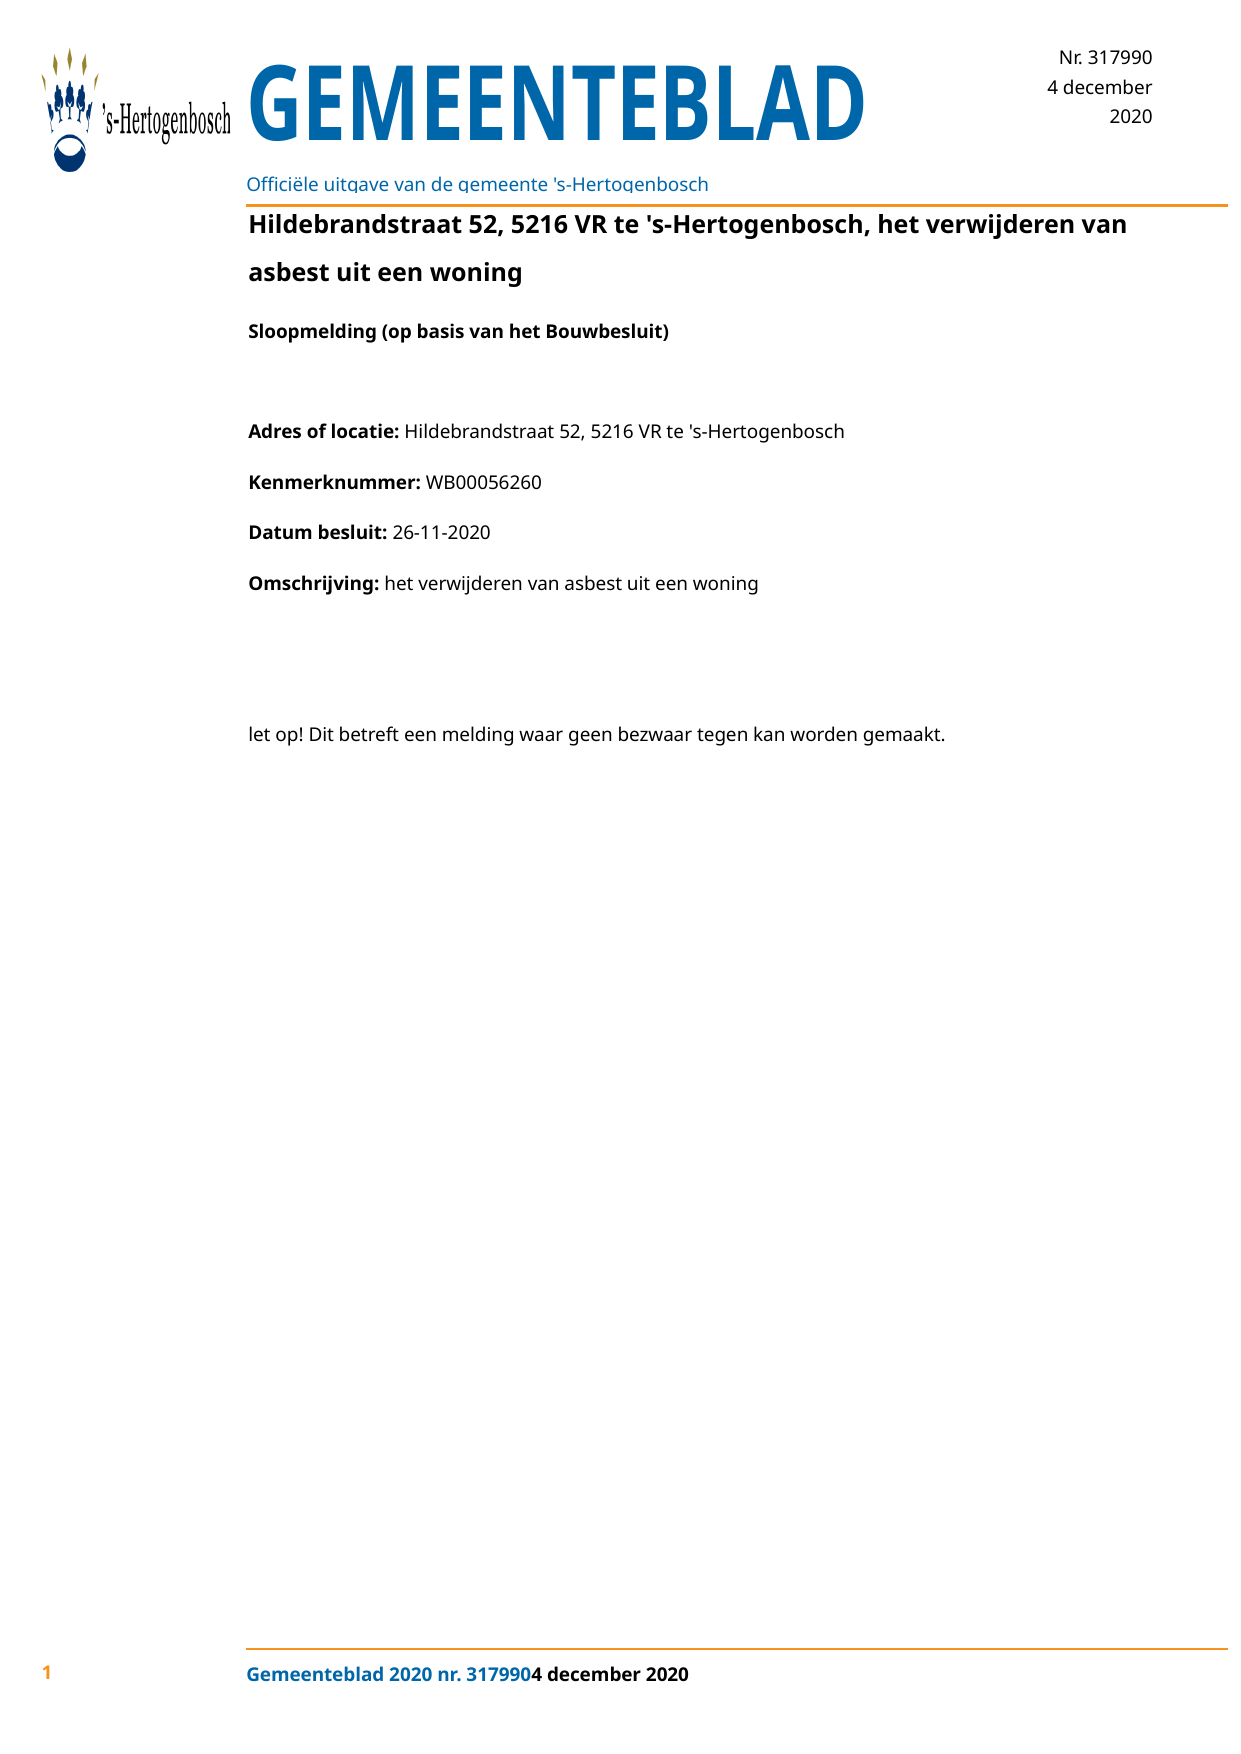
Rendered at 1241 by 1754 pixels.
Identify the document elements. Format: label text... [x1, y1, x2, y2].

text Kenmerknummer: WB00056260 [248, 469, 1152, 495]
text Omschrijving: het verwijderen van asbest uit een woning [248, 570, 1152, 596]
picture [41, 47, 231, 172]
text Sloopmelding (op basis van het Bouwbesluit) [248, 318, 1152, 344]
text let op! Dit betreft een melding waar geen bezwaar tegen kan worden gemaakt. [248, 721, 1152, 747]
text Hildebrandstraat 52, 5216 VR te 's-Hertogenbosch, het verwijderen van asbest uit een woning [248, 207, 1152, 288]
text Datum besluit: 26-11-2020 [248, 519, 1152, 545]
text Adres of locatie: Hildebrandstraat 52, 5216 VR te 's-Hertogenbosch [248, 419, 1152, 444]
